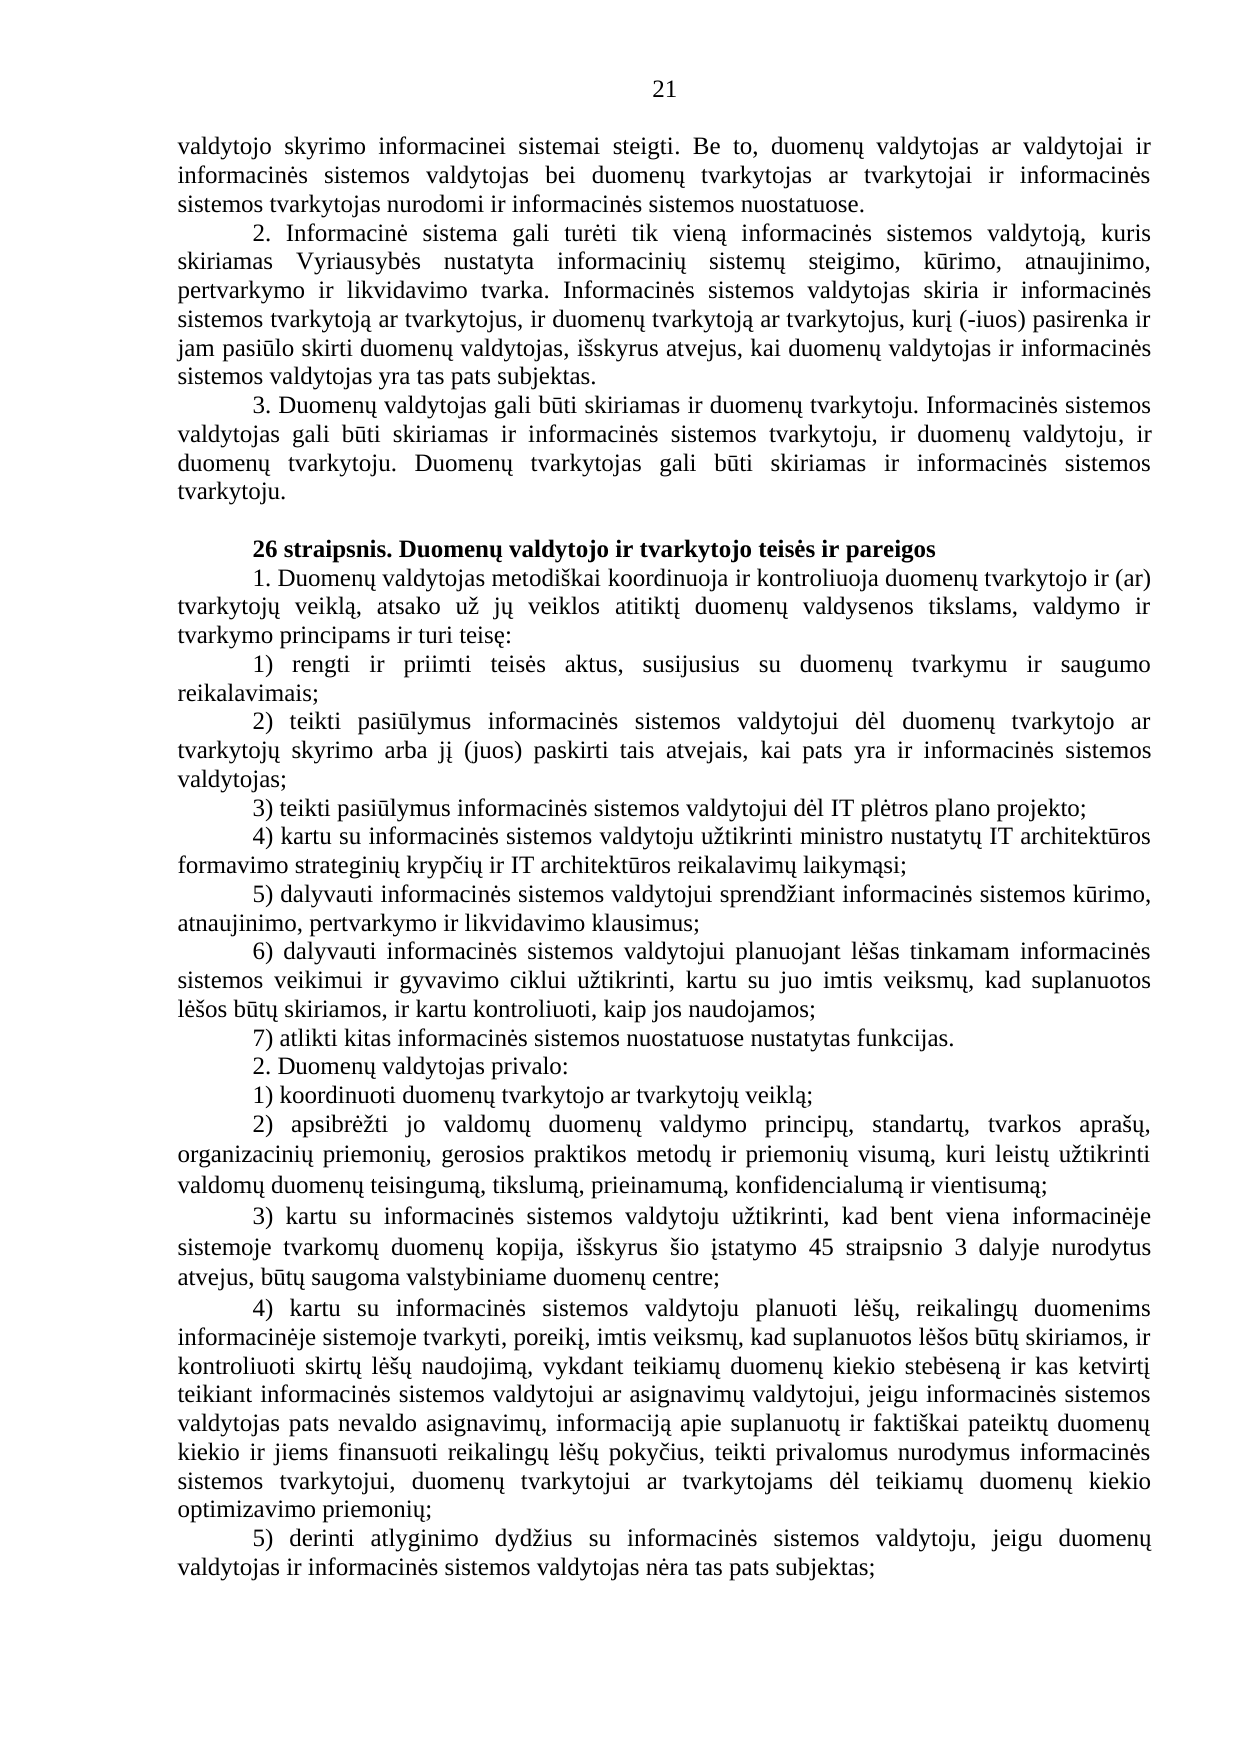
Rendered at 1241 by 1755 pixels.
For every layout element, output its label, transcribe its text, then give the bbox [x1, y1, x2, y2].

text 6) dalyvauti informacinės sistemos valdytojui planuojant lėšas tinkamam informacinės sistemos veikimui ir gyvavimo ciklui užtikrinti, kartu su juo imtis veiksmų, kad suplanuotos lėšos būtų skiriamos, ir kartu kontroliuoti, kaip jos naudojamos; [177, 936, 1152, 1023]
text 2) apsibrėžti jo valdomų duomenų valdymo principų, standartų, tvarkos aprašų, organizacinių priemonių, gerosios praktikos metodų ir priemonių visumą, kuri leistų užtikrinti valdomų duomenų teisingumą, tikslumą, prieinamumą, konfidencialumą ir vientisumą; [177, 1109, 1152, 1199]
text 3. Duomenų valdytojas gali būti skiriamas ir duomenų tvarkytoju. Informacinės sistemos valdytojas gali būti skiriamas ir informacinės sistemos tvarkytoju, ir duomenų valdytoju, ir duomenų tvarkytoju. Duomenų tvarkytojas gali būti skiriamas ir informacinės sistemos tvarkytoju. [177, 390, 1152, 505]
text 1. Duomenų valdytojas metodiškai koordinuoja ir kontroliuoja duomenų tvarkytojo ir (ar) tvarkytojų veiklą, atsako už jų veiklos atitiktį duomenų valdysenos tikslams, valdymo ir tvarkymo principams ir turi teisę: [177, 563, 1152, 649]
text 4) kartu su informacinės sistemos valdytoju planuoti lėšų, reikalingų duomenims informacinėje sistemoje tvarkyti, poreikį, imtis veiksmų, kad suplanuotos lėšos būtų skiriamos, ir kontroliuoti skirtų lėšų naudojimą, vykdant teikiamų duomenų kiekio stebėseną ir kas ketvirtį teikiant informacinės sistemos valdytojui ar asignavimų valdytojui, jeigu informacinės sistemos valdytojas pats nevaldo asignavimų, informaciją apie suplanuotų ir faktiškai pateiktų duomenų kiekio ir jiems finansuoti reikalingų lėšų pokyčius, teikti privalomus nurodymus informacinės sistemos tvarkytojui, duomenų tvarkytojui ar tvarkytojams dėl teikiamų duomenų kiekio optimizavimo priemonių; [177, 1293, 1152, 1523]
text 2. Duomenų valdytojas privalo: [177, 1051, 1152, 1080]
text 1) koordinuoti duomenų tvarkytojo ar tvarkytojų veiklą; [177, 1080, 1152, 1109]
text valdytojo skyrimo informacinei sistemai steigti. Be to, duomenų valdytojas ar valdytojai ir informacinės sistemos valdytojas bei duomenų tvarkytojas ar tvarkytojai ir informacinės sistemos tvarkytojas nurodomi ir informacinės sistemos nuostatuose. [177, 131, 1152, 218]
text 26 straipsnis. Duomenų valdytojo ir tvarkytojo teisės ir pareigos [177, 534, 1152, 563]
text 7) atlikti kitas informacinės sistemos nuostatuose nustatytas funkcijas. [177, 1023, 1152, 1051]
text 5) derinti atlyginimo dydžius su informacinės sistemos valdytoju, jeigu duomenų valdytojas ir informacinės sistemos valdytojas nėra tas pats subjektas; [177, 1523, 1152, 1581]
text 4) kartu su informacinės sistemos valdytoju užtikrinti ministro nustatytų IT architektūros formavimo strateginių krypčių ir IT architektūros reikalavimų laikymąsi; [177, 821, 1152, 879]
text 3) kartu su informacinės sistemos valdytoju užtikrinti, kad bent viena informacinėje sistemoje tvarkomų duomenų kopija, išskyrus šio įstatymo 45 straipsnio 3 dalyje nurodytus atvejus, būtų saugoma valstybiniame duomenų centre; [177, 1201, 1152, 1291]
text 3) teikti pasiūlymus informacinės sistemos valdytojui dėl IT plėtros plano projekto; [177, 793, 1152, 821]
text 2. Informacinė sistema gali turėti tik vieną informacinės sistemos valdytoją, kuris skiriamas Vyriausybės nustatyta informacinių sistemų steigimo, kūrimo, atnaujinimo, pertvarkymo ir likvidavimo tvarka. Informacinės sistemos valdytojas skiria ir informacinės sistemos tvarkytoją ar tvarkytojus, ir duomenų tvarkytoją ar tvarkytojus, kurį (-iuos) pasirenka ir jam pasiūlo skirti duomenų valdytojas, išskyrus atvejus, kai duomenų valdytojas ir informacinės sistemos valdytojas yra tas pats subjektas. [177, 218, 1152, 390]
text 2) teikti pasiūlymus informacinės sistemos valdytojui dėl duomenų tvarkytojo ar tvarkytojų skyrimo arba jį (juos) paskirti tais atvejais, kai pats yra ir informacinės sistemos valdytojas; [177, 706, 1152, 793]
text 5) dalyvauti informacinės sistemos valdytojui sprendžiant informacinės sistemos kūrimo, atnaujinimo, pertvarkymo ir likvidavimo klausimus; [177, 879, 1152, 936]
text 1) rengti ir priimti teisės aktus, susijusius su duomenų tvarkymu ir saugumo reikalavimais; [177, 649, 1152, 706]
